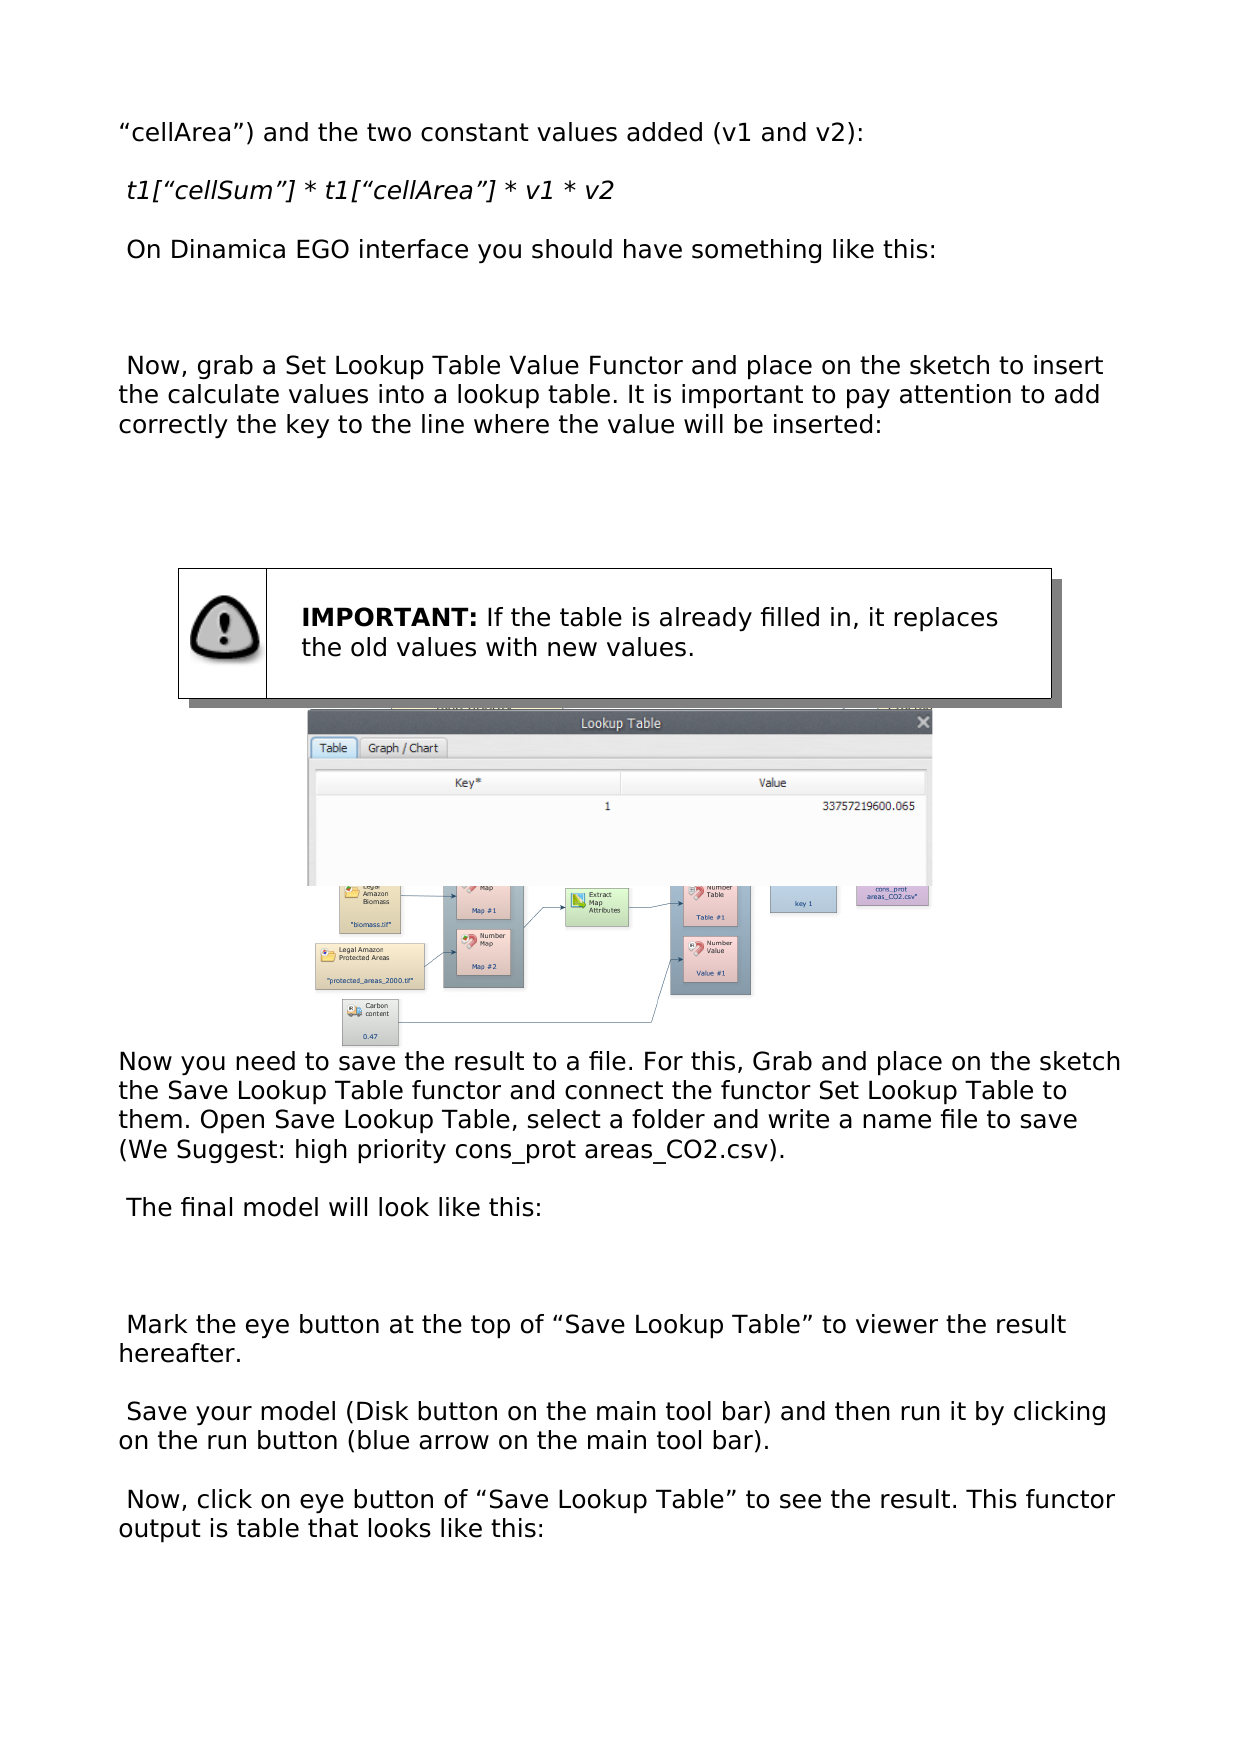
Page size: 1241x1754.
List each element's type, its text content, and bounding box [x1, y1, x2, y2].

text “cellArea”) and the two constant values added (v1 and v2): t1[“cellSum”] * t1[“cellArea”] * v1 * v2 On Dinamica EGO interface you should have something like this: Now, grab a Set Lookup Table Value Functor and place on the sketch to insert the calculate values into a lookup table. It is important to pay attention to add correctly the key to the line where the value will be inserted: [118, 118, 1122, 556]
picture [307, 708, 933, 1048]
text Now you need to save the result to a file. For this, Grab and place on the sketch the Save Lookup Table functor and connect the functor Set Lookup Table to them. Open Save Lookup Table, select a folder and write a name file to save (We Suggest: high priority cons_prot areas_CO2.csv). The final model will look like this: Mark the eye button at the top of “Save Lookup Table” to viewer the result hereafter. Save your model (Disk button on the main tool bar) and then run it by clicking on the run button (blue arrow on the main tool bar). Now, click on eye button of “Save Lookup Table” to see the result. This functor output is table that looks like this: [118, 708, 1122, 1631]
picture [190, 591, 266, 667]
table_header IMPORTANT: If the table is already filled in, it replaces the old values with new values. [267, 569, 1051, 697]
table_header [179, 569, 266, 697]
